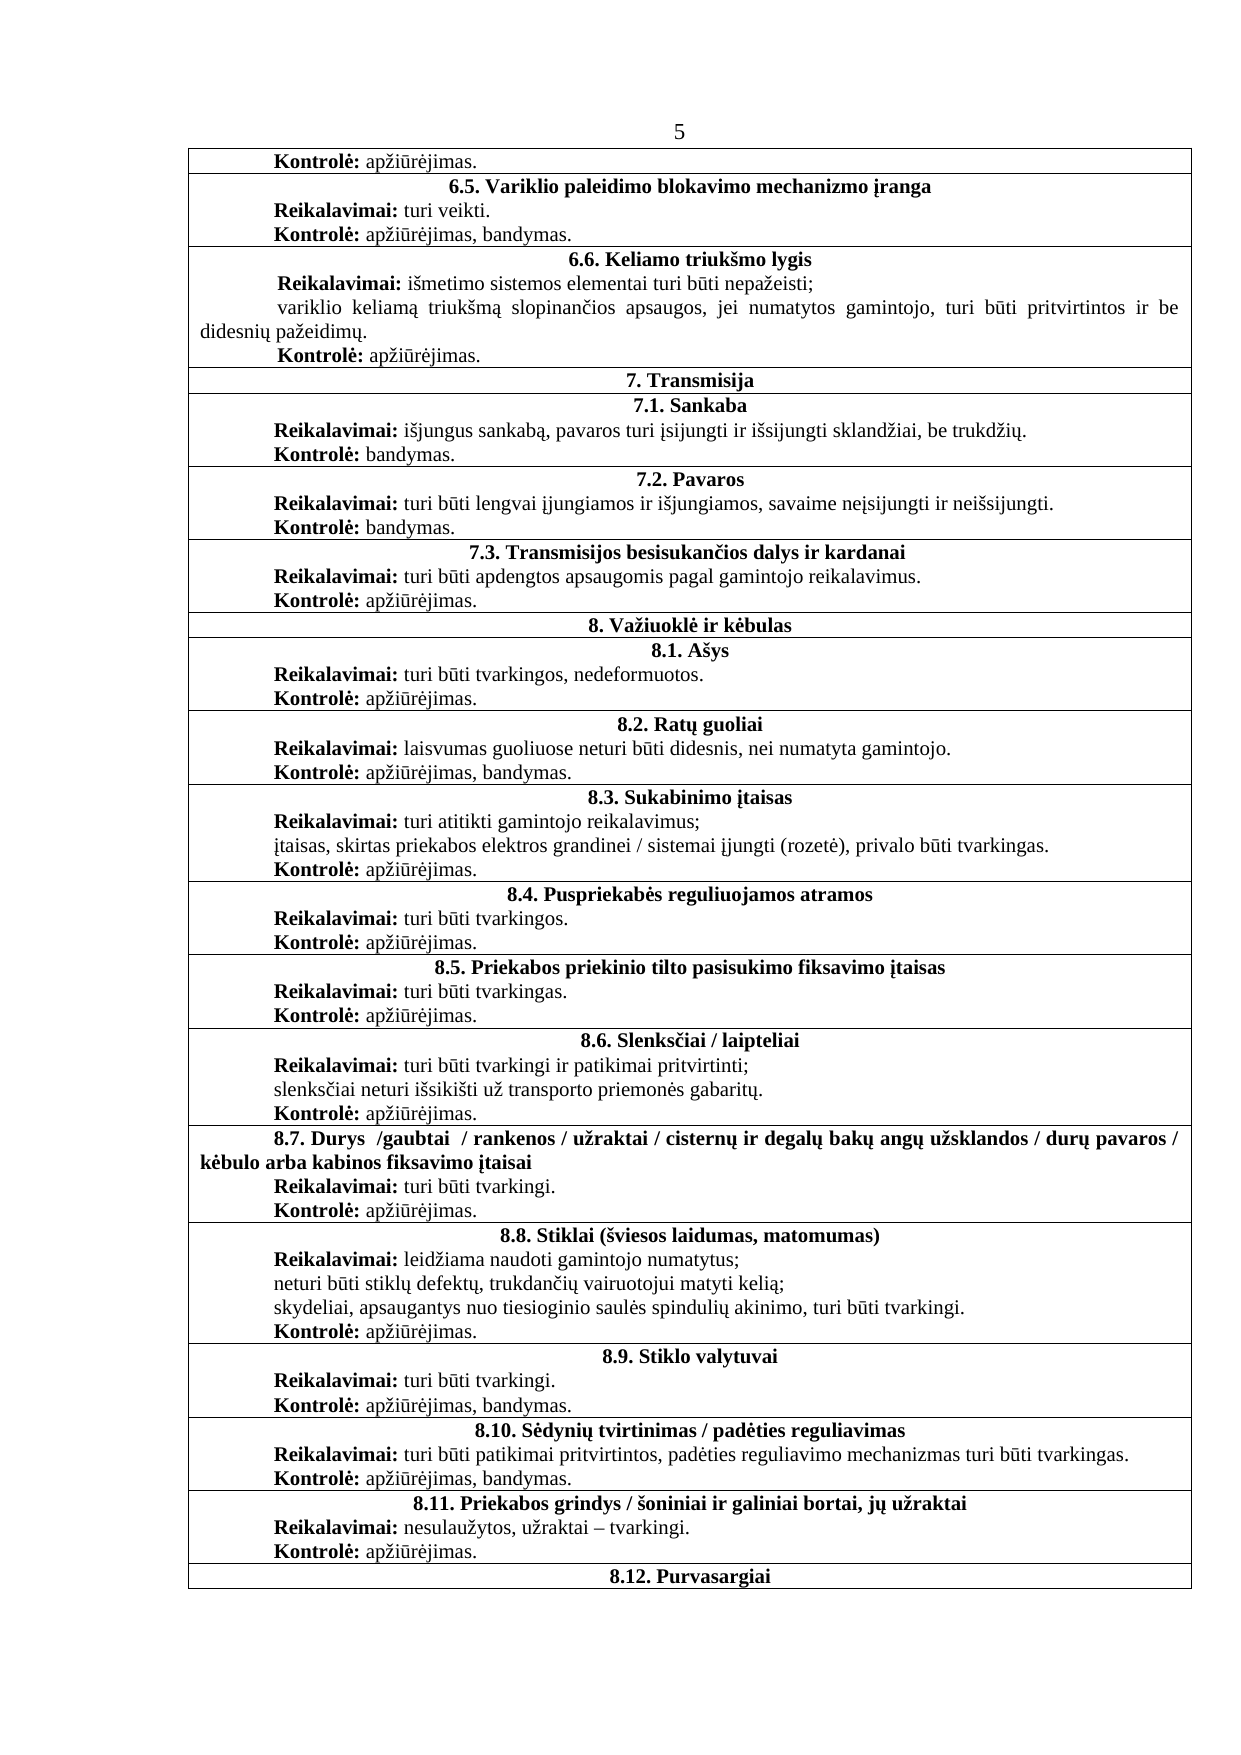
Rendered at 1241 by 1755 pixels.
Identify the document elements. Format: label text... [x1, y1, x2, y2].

table_cell 7.3. Transmisijos besisukančios dalys ir kardanai Reikalavimai: turi būti apdengtos apsaugomis pagal gamintojo reikalavimus. Kontrolė: apžiūrėjimas. [189, 540, 1191, 612]
table_cell 8.5. Priekabos priekinio tilto pasisukimo fiksavimo įtaisas Reikalavimai: turi būti tvarkingas. Kontrolė: apžiūrėjimas. [189, 955, 1191, 1027]
table_cell 8.2. Ratų guoliai Reikalavimai: laisvumas guoliuose neturi būti didesnis, nei numatyta gamintojo. Kontrolė: apžiūrėjimas, bandymas. [189, 711, 1191, 784]
table_cell 7.2. Pavaros Reikalavimai: turi būti lengvai įjungiamos ir išjungiamos, savaime neįsijungti ir neišsijungti. Kontrolė: bandymas. [189, 467, 1191, 539]
table_cell 7.1. Sankaba Reikalavimai: išjungus sankabą, pavaros turi įsijungti ir išsijungti sklandžiai, be trukdžių. Kontrolė: bandymas. [189, 394, 1191, 466]
table_cell 8.10. Sėdynių tvirtinimas / padėties reguliavimas Reikalavimai: turi būti patikimai pritvirtintos, padėties reguliavimo mechanizmas turi būti tvarkingas. Kontrolė: apžiūrėjimas, bandymas. [189, 1418, 1191, 1490]
table_cell 8.1. Ašys Reikalavimai: turi būti tvarkingos, nedeformuotos. Kontrolė: apžiūrėjimas. [189, 638, 1191, 710]
table_cell 8.9. Stiklo valytuvai Reikalavimai: turi būti tvarkingi. Kontrolė: apžiūrėjimas, bandymas. [189, 1344, 1191, 1417]
table_cell 6.5. Variklio paleidimo blokavimo mechanizmo įranga Reikalavimai: turi veikti. Kontrolė: apžiūrėjimas, bandymas. [189, 174, 1191, 246]
table_cell 8.11. Priekabos grindys / šoniniai ir galiniai bortai, jų užraktai Reikalavimai: nesulaužytos, užraktai – tvarkingi. Kontrolė: apžiūrėjimas. [189, 1491, 1191, 1563]
table_cell 8.8. Stiklai (šviesos laidumas, matomumas) Reikalavimai: leidžiama naudoti gamintojo numatytus; neturi būti stiklų defektų, trukdančių vairuotojui matyti kelią; skydeliai, apsaugantys nuo tiesioginio saulės spindulių akinimo, turi būti tvarkingi. Kontrolė: apžiūrėjimas. [189, 1223, 1191, 1343]
table_cell 8.12. Purvasargiai [189, 1564, 1191, 1588]
table_cell 8.4. Puspriekabės reguliuojamos atramos Reikalavimai: turi būti tvarkingos. Kontrolė: apžiūrėjimas. [189, 882, 1191, 954]
table_cell 7. Transmisija [189, 368, 1191, 392]
table_cell 8.3. Sukabinimo įtaisas Reikalavimai: turi atitikti gamintojo reikalavimus; įtaisas, skirtas priekabos elektros grandinei / sistemai įjungti (rozetė), privalo būti tvarkingas. Kontrolė: apžiūrėjimas. [189, 785, 1191, 881]
table_cell 8. Važiuoklė ir kėbulas [189, 613, 1191, 637]
table_cell Kontrolė: apžiūrėjimas. [189, 149, 1191, 173]
table_cell 8.6. Slenksčiai / laipteliai Reikalavimai: turi būti tvarkingi ir patikimai pritvirtinti; slenksčiai neturi išsikišti už transporto priemonės gabaritų. Kontrolė: apžiūrėjimas. [189, 1029, 1191, 1125]
table_cell 6.6. Keliamo triukšmo lygis Reikalavimai: išmetimo sistemos elementai turi būti nepažeisti; variklio keliamą triukšmą slopinančios apsaugos, jei numatytos gamintojo, turi būti pritvirtintos ir be didesnių pažeidimų. Kontrolė: apžiūrėjimas. [189, 247, 1191, 367]
table_cell 8.7. Durys /gaubtai / rankenos / užraktai / cisternų ir degalų bakų angų užsklandos / durų pavaros / kėbulo arba kabinos fiksavimo įtaisai Reikalavimai: turi būti tvarkingi. Kontrolė: apžiūrėjimas. [189, 1126, 1191, 1222]
